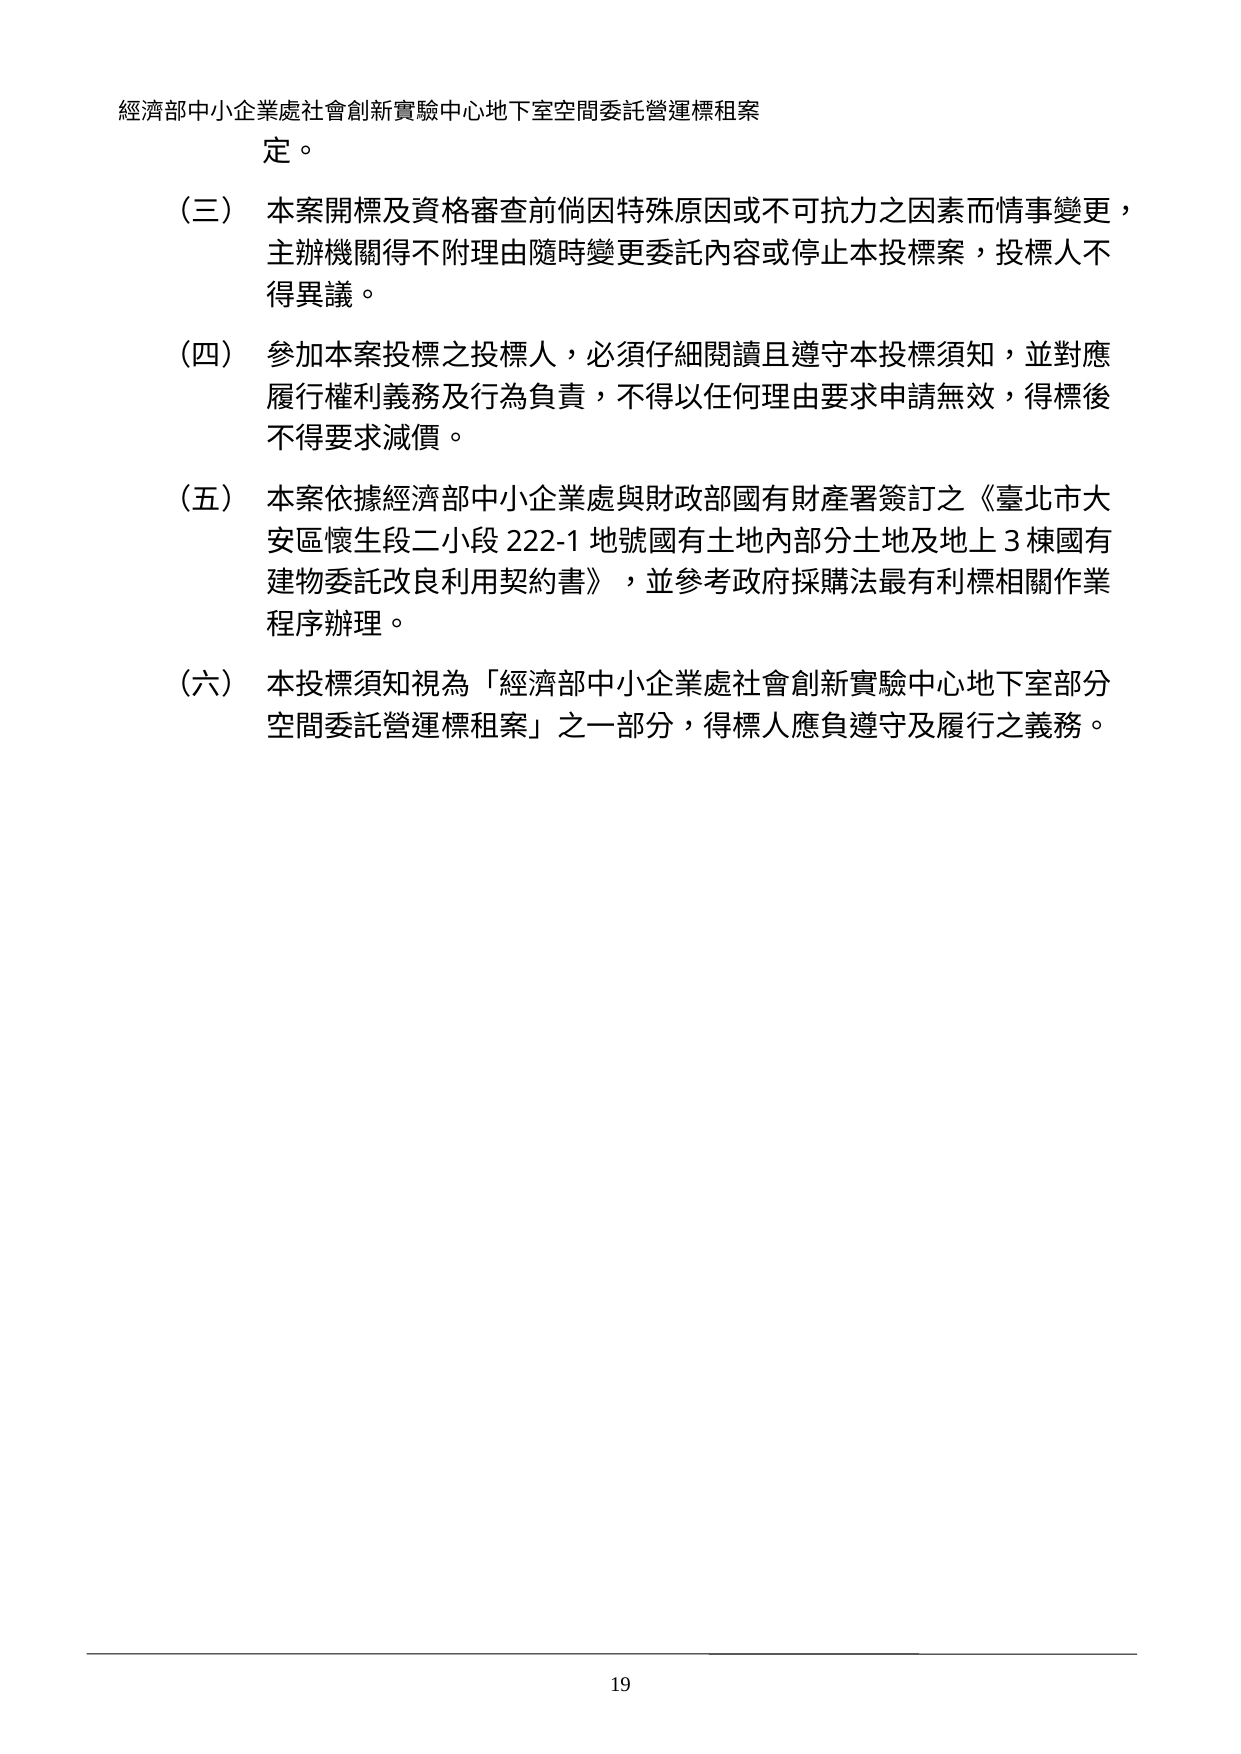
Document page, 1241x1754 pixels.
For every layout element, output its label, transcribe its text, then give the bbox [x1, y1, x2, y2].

list 次優投標人同意依最優投標人同一條件承租本案標的者，應自主辦機關函知日起 25 日內繳清履約保證金及簽約，並適用本須知之規定。 [212, 128, 1122, 170]
list 本案開標及資格審查前倘因特殊原因或不可抗力之因素而情事變更，主辦機關得不附理由隨時變更委託內容或停止本投標案，投標人不得異議。 [162, 188, 1122, 313]
list 本投標須知視為「經濟部中小企業處社會創新實驗中心地下室部分空間委託營運標租案」之一部分，得標人應負遵守及履行之義務。 [162, 661, 1122, 745]
list 本案依據經濟部中小企業處與財政部國有財產署簽訂之《臺北市大安區懷生段二小段 222-1 地號國有土地內部分土地及地上3棟國有建物委託改良利用契約書》，並參考政府採購法最有利標相關作業程序辦理。 [162, 476, 1122, 643]
list 參加本案投標之投標人，必須仔細閱讀且遵守本投標須知，並對應履行權利義務及行為負責，不得以任何理由要求申請無效，得標後不得要求減價。 [162, 332, 1122, 457]
